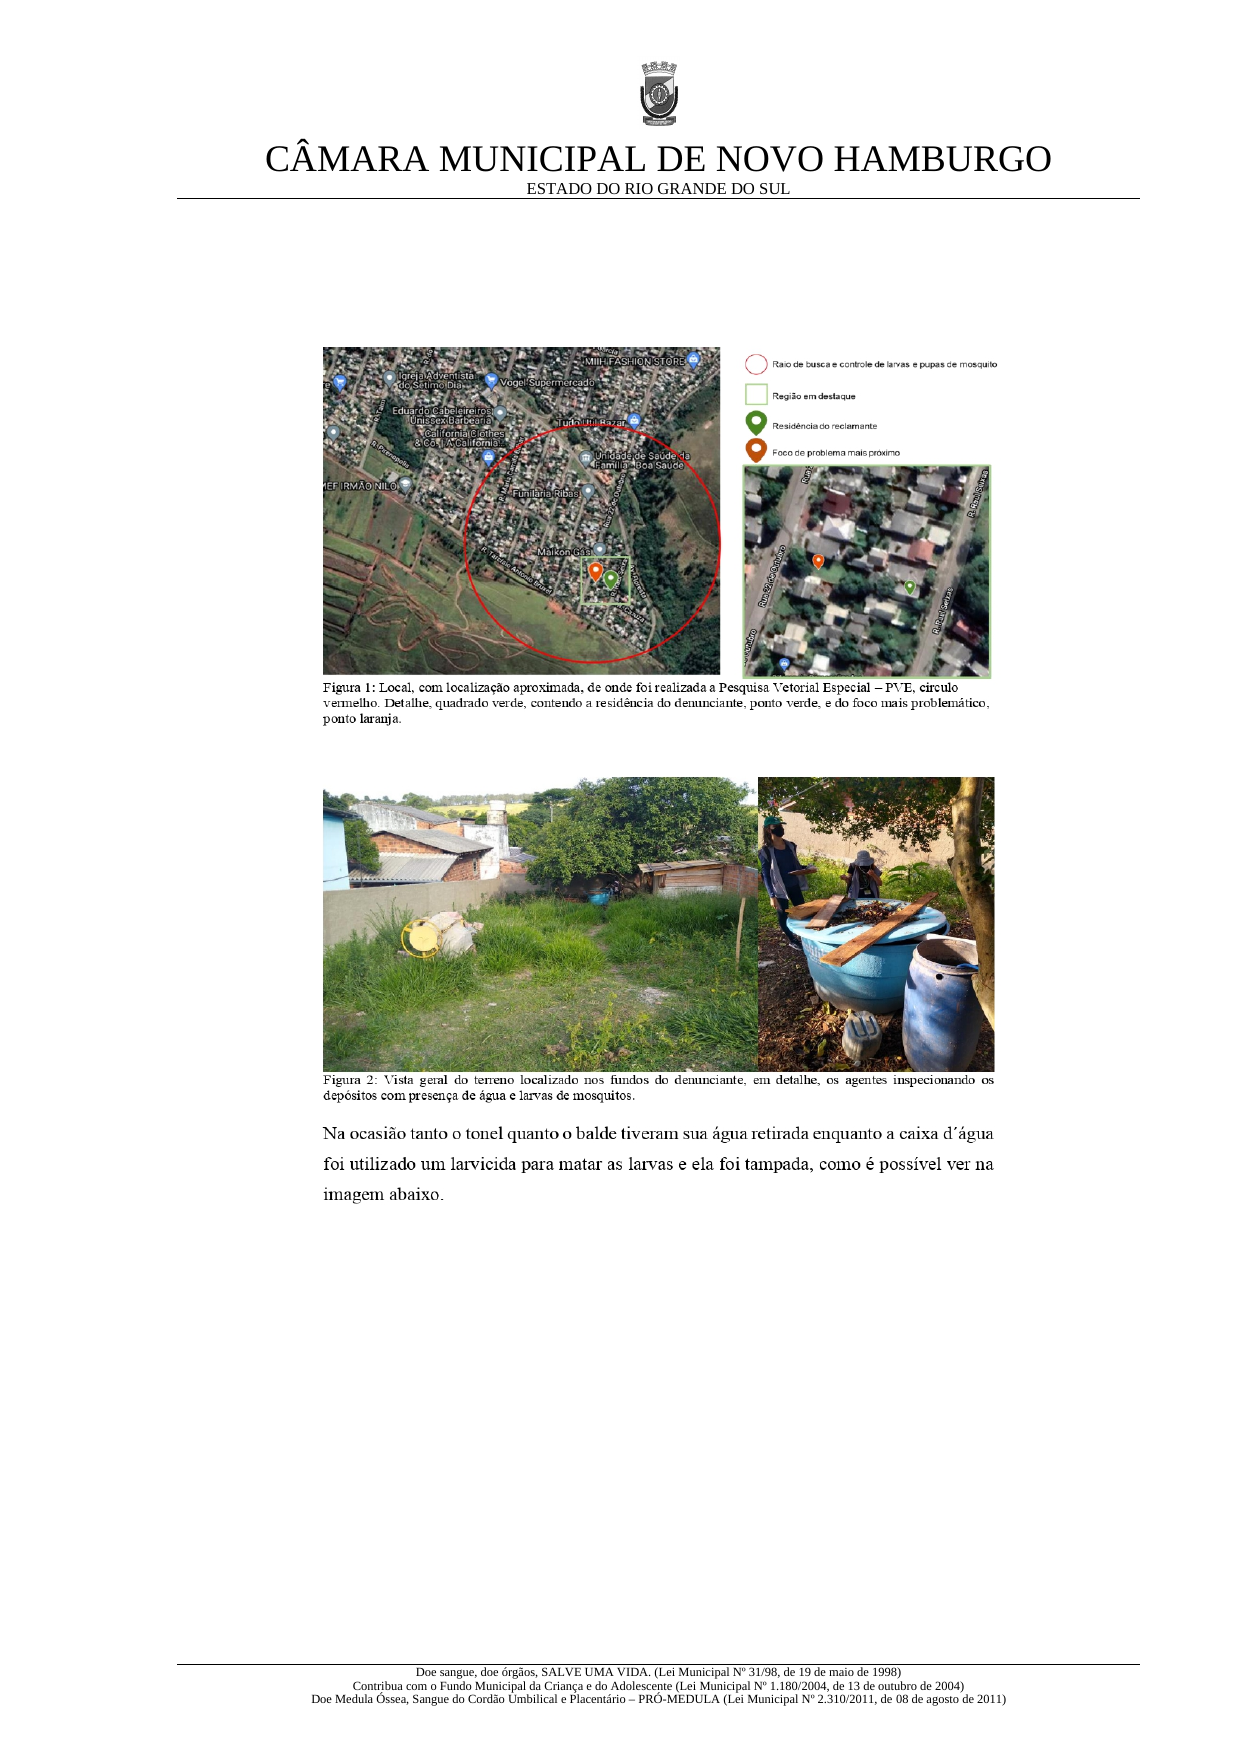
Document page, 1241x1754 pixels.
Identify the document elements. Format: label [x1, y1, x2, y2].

picture [189, 243, 1128, 1484]
